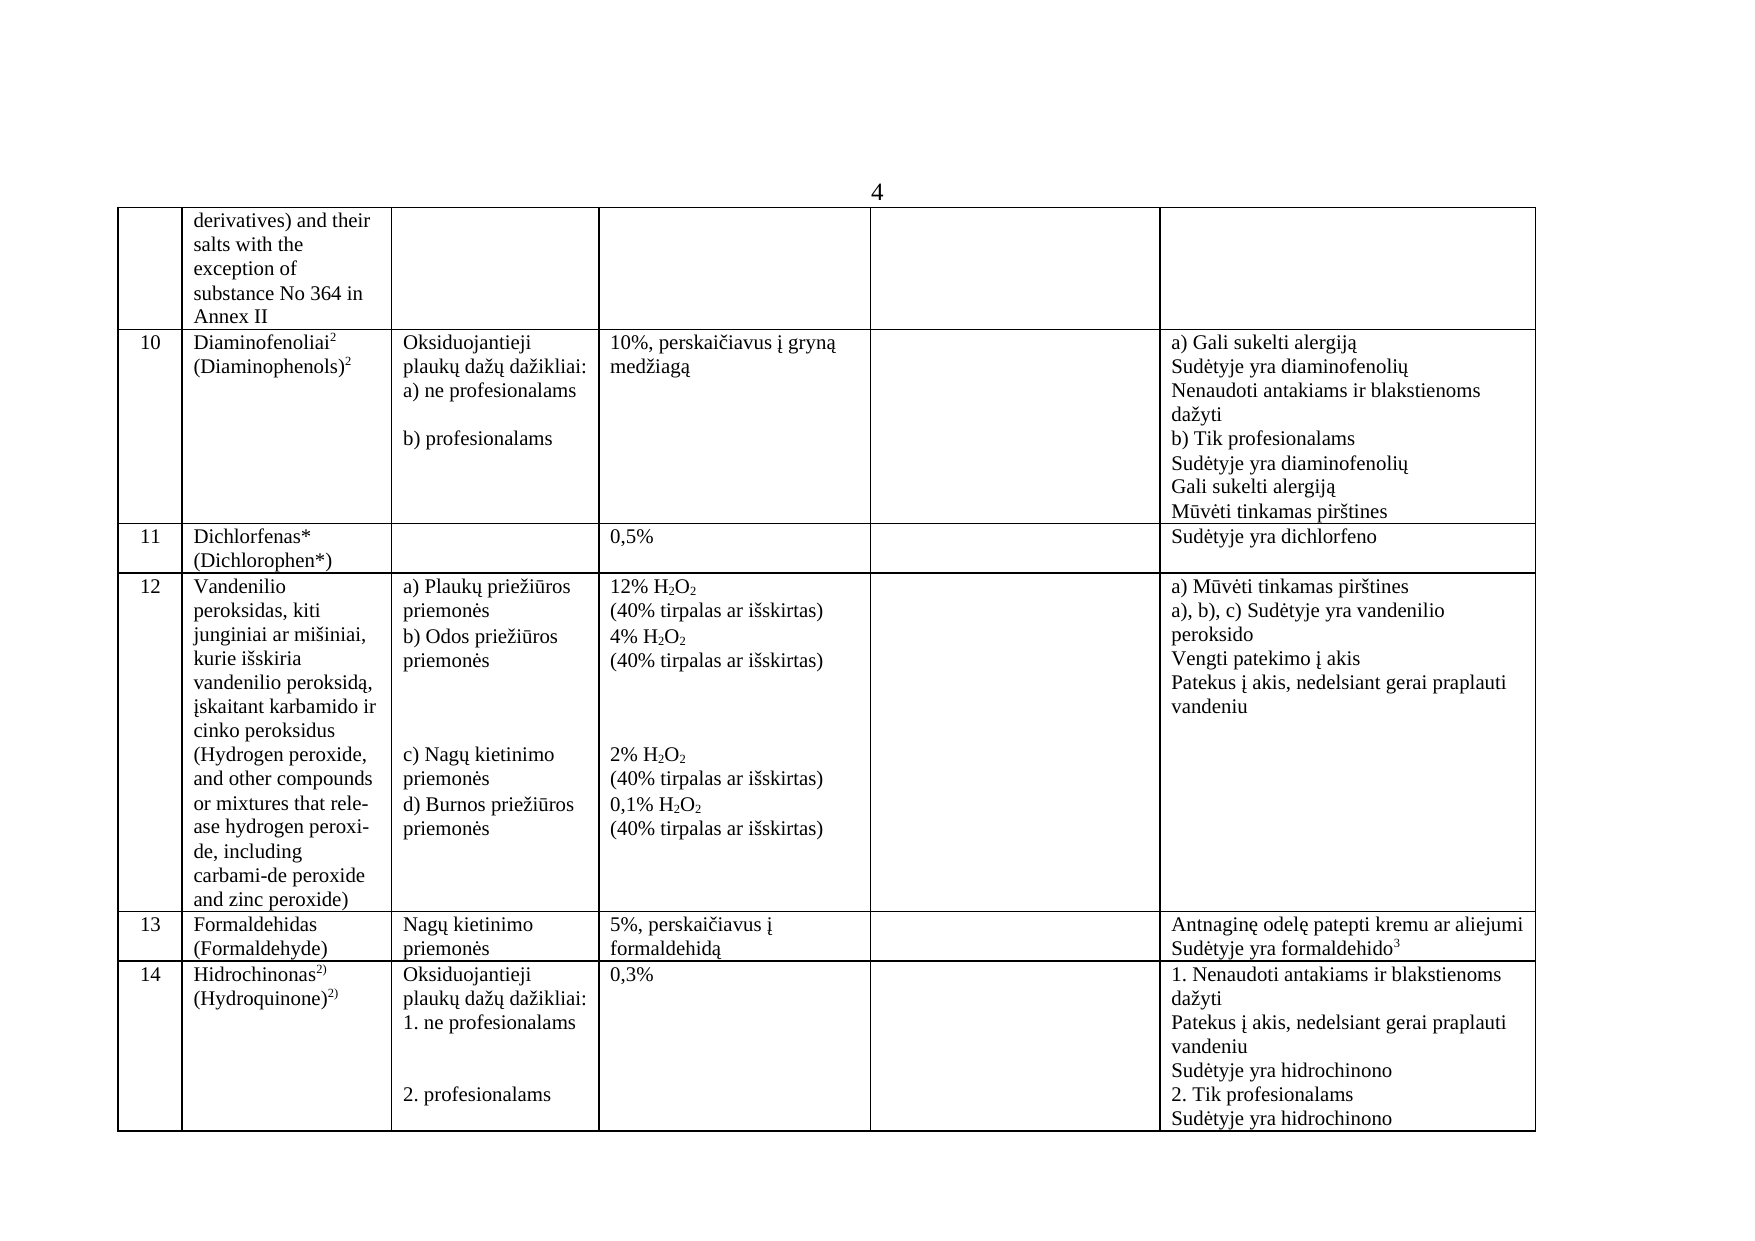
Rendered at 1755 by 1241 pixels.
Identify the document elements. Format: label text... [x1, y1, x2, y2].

table_cell [1161, 742, 1535, 911]
table_cell a) Gali sukelti alergiją Sudėtyje yra diaminofenolių Nenaudoti antakiams ir blakstienoms dažyti [1161, 330, 1535, 426]
table_cell 13 [119, 912, 181, 960]
table_cell [871, 426, 1159, 523]
table_cell [119, 208, 181, 328]
table_cell 0,1% H2O2 (40% tirpalas ar išskirtas) [600, 790, 870, 911]
table_cell Dichlorfenas* (Dichlorophen*) [183, 524, 391, 572]
table_cell [871, 574, 1159, 622]
table_cell d) Burnos priežiūros priemonės [392, 790, 598, 911]
table_cell [600, 426, 870, 523]
table_cell [871, 742, 1159, 790]
table_cell Nagų kietinimo priemonės [392, 912, 598, 960]
table_cell [600, 208, 870, 328]
table_cell derivatives) and their salts with the exception of substance No 364 in Annex II [183, 208, 391, 328]
table_cell Hidrochinonas2) (Hydroquinone)2) [183, 962, 391, 1082]
table_cell Antnaginę odelę patepti kremu ar aliejumi Sudėtyje yra formaldehido3 [1161, 912, 1535, 960]
table_cell Vandenilio peroksidas, kiti junginiai ar mišiniai, kurie išskiria vandenilio peroksidą, įskaitant karbamido ir cinko peroksidus [183, 574, 391, 742]
table_cell [871, 622, 1159, 742]
table_cell [600, 1082, 870, 1130]
table_cell (Hydrogen peroxide, and other compounds or mixtures that rele-ase hydrogen peroxi-de, including carbami-de peroxide and zinc peroxide) [183, 742, 391, 911]
table_cell [183, 426, 391, 523]
table_cell 0,3% [600, 962, 870, 1082]
table_cell 11 [119, 524, 181, 572]
table_cell 14 [119, 962, 181, 1082]
table_cell Formaldehidas (Formaldehyde) [183, 912, 391, 960]
table_cell [392, 208, 598, 328]
table_cell [871, 912, 1159, 960]
table_cell [119, 622, 181, 742]
table_cell b) Tik profesionalams Sudėtyje yra diaminofenolių Gali sukelti alergiją Mūvėti tinkamas pirštines [1161, 426, 1535, 523]
table_cell a) Plaukų priežiūros priemonės [392, 574, 598, 622]
table_cell [119, 426, 181, 523]
table_cell 2% H2O2 (40% tirpalas ar išskirtas) [600, 742, 870, 790]
table_cell [183, 1082, 391, 1130]
table_cell [1161, 208, 1535, 328]
table_cell [392, 524, 598, 572]
table_cell Sudėtyje yra dichlorfeno [1161, 524, 1535, 572]
table_cell [871, 524, 1159, 572]
table_cell 12% H2O2 (40% tirpalas ar išskirtas) [600, 574, 870, 622]
table_cell 2. Tik profesionalams Sudėtyje yra hidrochinono [1161, 1082, 1535, 1130]
table_cell b) Odos priežiūros priemonės [392, 622, 598, 742]
table_cell b) profesionalams [392, 426, 598, 523]
table_cell Diaminofenoliai2 (Diaminophenols)2 [183, 330, 391, 426]
table_cell [871, 208, 1159, 328]
table_cell [871, 962, 1159, 1082]
table_cell 5%, perskaičiavus į formaldehidą [600, 912, 870, 960]
table_cell 10 [119, 330, 181, 426]
table_cell [871, 1082, 1159, 1130]
table_cell [871, 330, 1159, 426]
table_cell [871, 790, 1159, 911]
table_cell a) Mūvėti tinkamas pirštines a), b), c) Sudėtyje yra vandenilio peroksido Vengti patekimo į akis Patekus į akis, nedelsiant gerai praplauti vandeniu [1161, 574, 1535, 742]
table_cell 0,5% [600, 524, 870, 572]
table_cell c) Nagų kietinimo priemonės [392, 742, 598, 790]
table_cell [119, 742, 181, 790]
table_cell 1. Nenaudoti antakiams ir blakstienoms dažyti Patekus į akis, nedelsiant gerai praplauti vandeniu Sudėtyje yra hidrochinono [1161, 962, 1535, 1082]
table_cell Oksiduojantieji plaukų dažų dažikliai: a) ne profesionalams [392, 330, 598, 426]
table_cell 2. profesionalams [392, 1082, 598, 1130]
table_cell 12 [119, 574, 181, 622]
table_cell Oksiduojantieji plaukų dažų dažikliai: 1. ne profesionalams [392, 962, 598, 1082]
table_cell 4% H2O2 (40% tirpalas ar išskirtas) [600, 622, 870, 742]
table_cell [119, 1082, 181, 1130]
table_cell [119, 790, 181, 911]
table_cell 10%, perskaičiavus į gryną medžiagą [600, 330, 870, 426]
